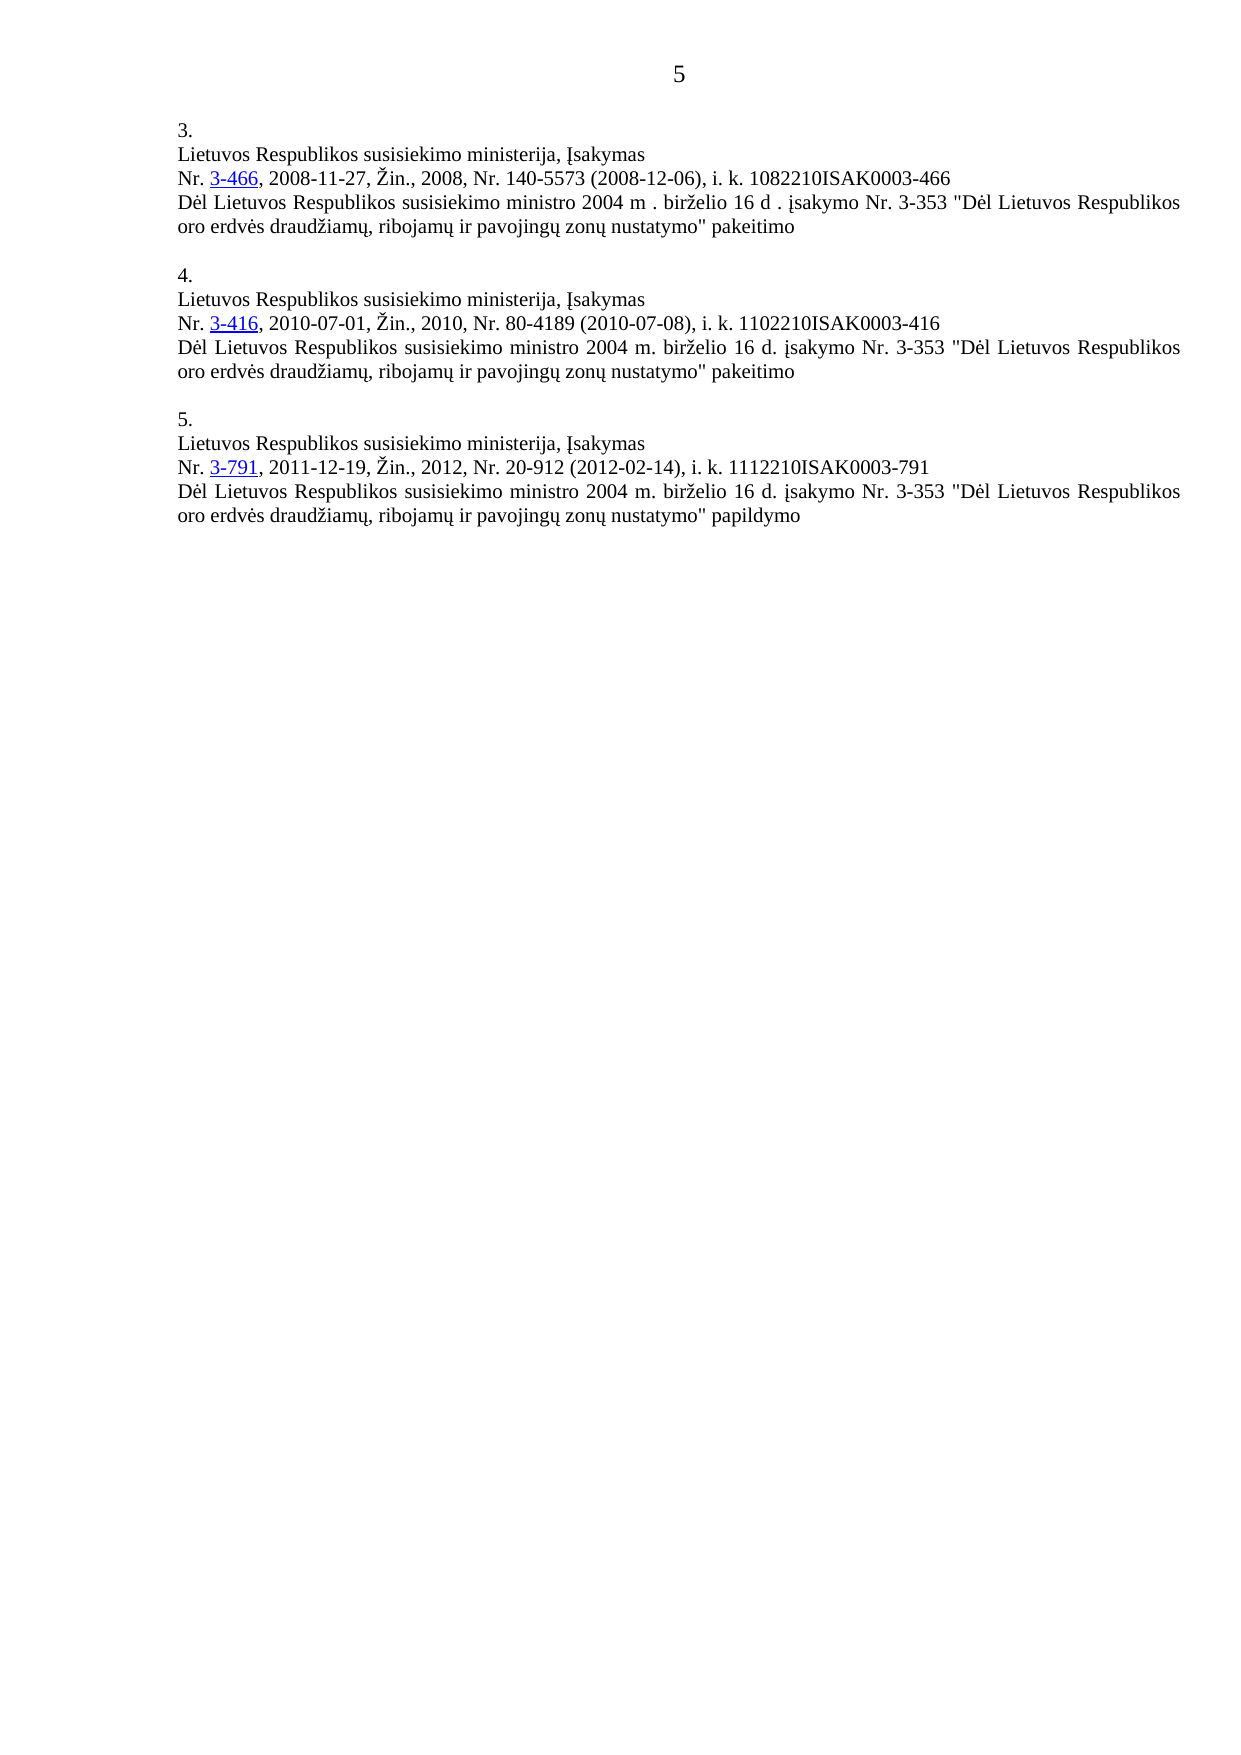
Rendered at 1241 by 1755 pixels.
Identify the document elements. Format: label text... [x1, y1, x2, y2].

text 4. [177, 262, 1181, 287]
text Nr. 3-791, 2011-12-19, Žin., 2012, Nr. 20-912 (2012-02-14), i. k. 1112210ISAK0003-791 [177, 455, 1181, 479]
text Nr. 3-416, 2010-07-01, Žin., 2010, Nr. 80-4189 (2010-07-08), i. k. 1102210ISAK0003-416 [177, 311, 1181, 335]
text Dėl Lietuvos Respublikos susisiekimo ministro 2004 m . birželio 16 d . įsakymo Nr. 3-353 "Dėl Lietuvos Respublikos oro erdvės draudžiamų, ribojamų ir pavojingų zonų nustatymo" pakeitimo [177, 190, 1181, 238]
text Lietuvos Respublikos susisiekimo ministerija, Įsakymas [177, 431, 1181, 455]
text Lietuvos Respublikos susisiekimo ministerija, Įsakymas [177, 287, 1181, 311]
text Lietuvos Respublikos susisiekimo ministerija, Įsakymas [177, 142, 1181, 166]
text Nr. 3-466, 2008-11-27, Žin., 2008, Nr. 140-5573 (2008-12-06), i. k. 1082210ISAK0003-466 [177, 166, 1181, 190]
text 5. [177, 407, 1181, 431]
text 3. [177, 118, 1181, 142]
text Dėl Lietuvos Respublikos susisiekimo ministro 2004 m. birželio 16 d. įsakymo Nr. 3-353 "Dėl Lietuvos Respublikos oro erdvės draudžiamų, ribojamų ir pavojingų zonų nustatymo" papildymo [177, 479, 1181, 527]
text Dėl Lietuvos Respublikos susisiekimo ministro 2004 m. birželio 16 d. įsakymo Nr. 3-353 "Dėl Lietuvos Respublikos oro erdvės draudžiamų, ribojamų ir pavojingų zonų nustatymo" pakeitimo [177, 335, 1181, 383]
